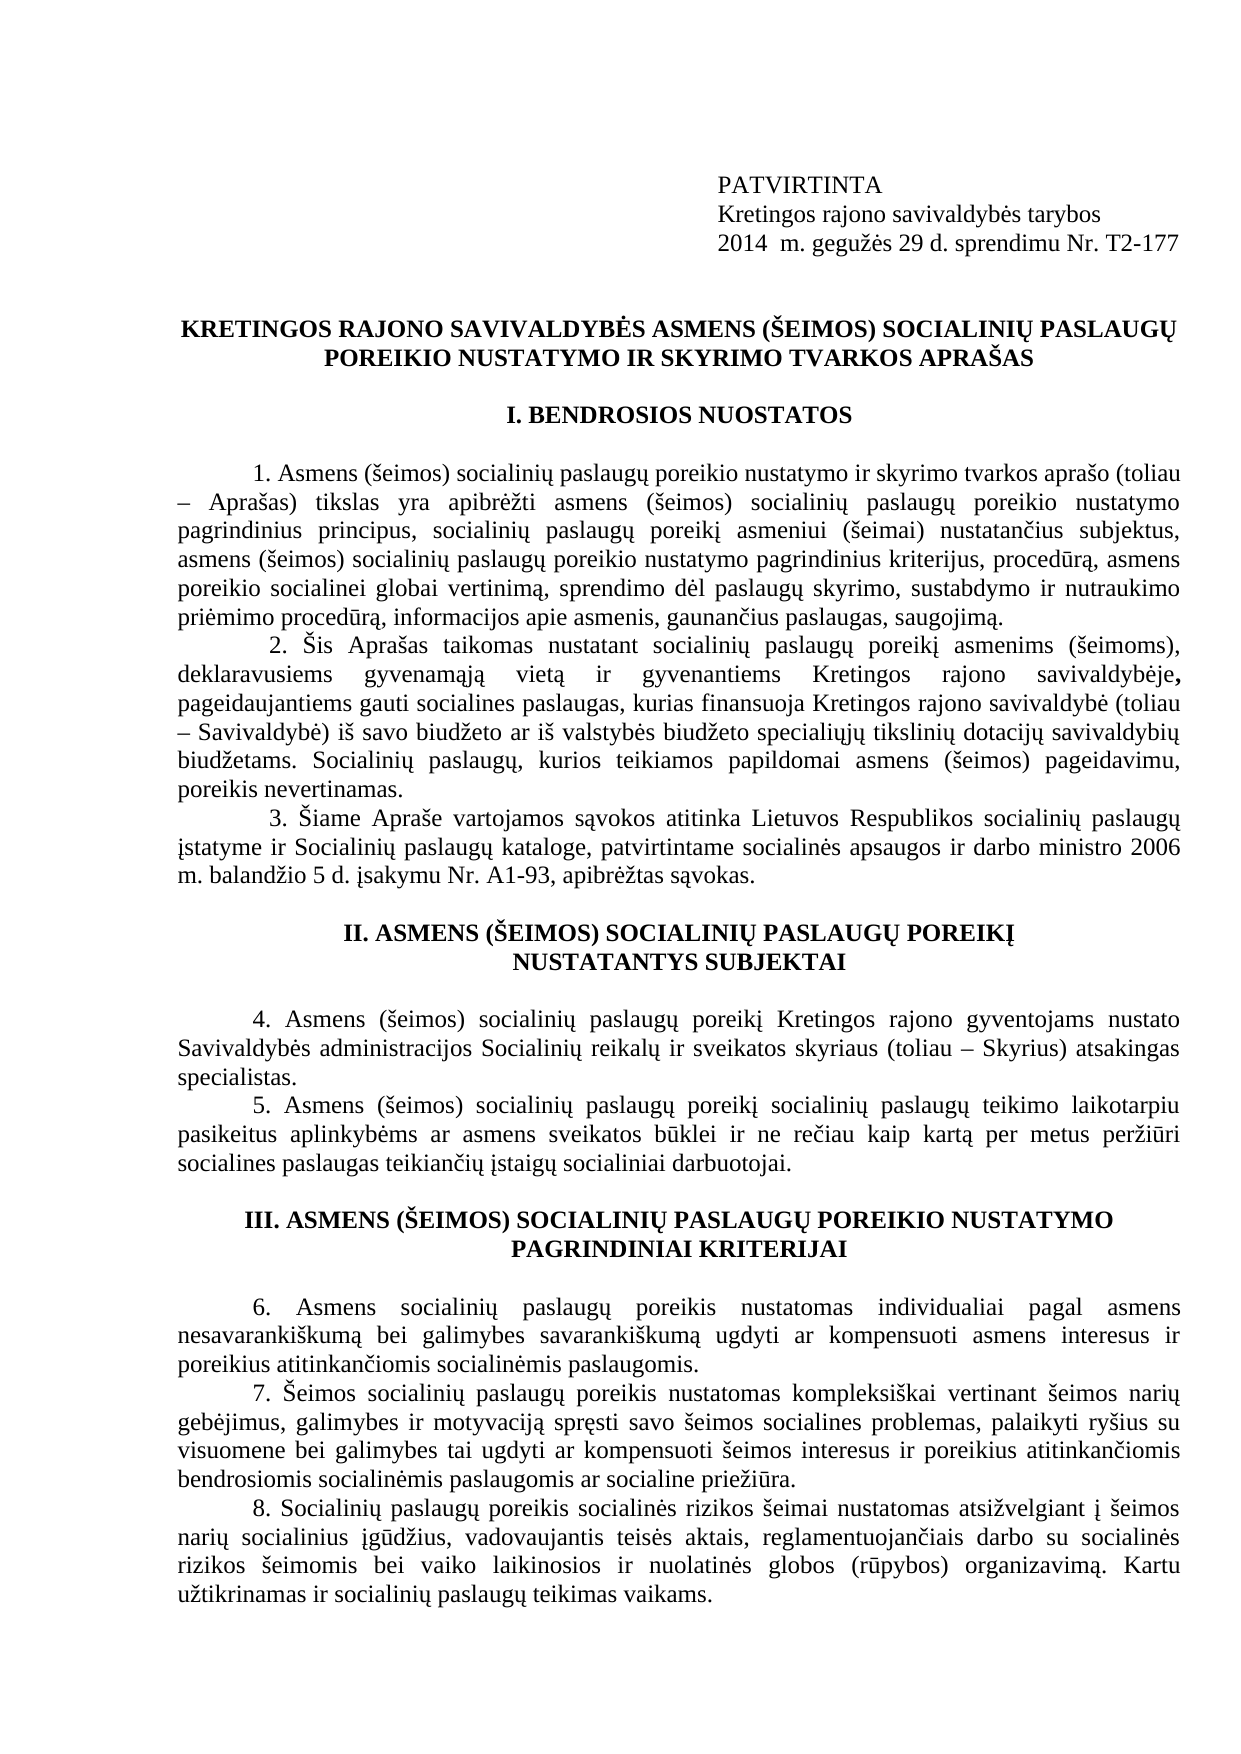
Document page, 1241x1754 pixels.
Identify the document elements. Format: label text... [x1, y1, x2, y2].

text Kretingos rajono savivaldybės tarybos [582, 199, 1181, 228]
text 3. Šiame Apraše vartojamos sąvokos atitinka Lietuvos Respublikos socialinių paslaugų įstatyme ir Socialinių paslaugų kataloge, patvirtintame socialinės apsaugos ir darbo ministro 2006 m. balandžio 5 d. įsakymu Nr. A1-93, apibrėžtas sąvokas. [177, 803, 1181, 889]
text III. ASMENS (ŠEIMOS) SOCIALINIŲ PASLAUGŲ POREIKIO NUSTATYMO PAGRINDINIAI KRITERIJAI [177, 1205, 1181, 1263]
text I. BENDROSIOS NUOSTATOS [177, 400, 1181, 429]
text 6. Asmens socialinių paslaugų poreikis nustatomas individualiai pagal asmens nesavarankiškumą bei galimybes savarankiškumą ugdyti ar kompensuoti asmens interesus ir poreikius atitinkančiomis socialinėmis paslaugomis. [177, 1292, 1181, 1378]
text 1. Asmens (šeimos) socialinių paslaugų poreikio nustatymo ir skyrimo tvarkos aprašo (toliau – Aprašas) tikslas yra apibrėžti asmens (šeimos) socialinių paslaugų poreikio nustatymo pagrindinius principus, socialinių paslaugų poreikį asmeniui (šeimai) nustatančius subjektus, asmens (šeimos) socialinių paslaugų poreikio nustatymo pagrindinius kriterijus, procedūrą, asmens poreikio socialinei globai vertinimą, sprendimo dėl paslaugų skyrimo, sustabdymo ir nutraukimo priėmimo procedūrą, informacijos apie asmenis, gaunančius paslaugas, saugojimą. [177, 458, 1181, 630]
text 5. Asmens (šeimos) socialinių paslaugų poreikį socialinių paslaugų teikimo laikotarpiu pasikeitus aplinkybėms ar asmens sveikatos būklei ir ne rečiau kaip kartą per metus peržiūri socialines paslaugas teikiančių įstaigų socialiniai darbuotojai. [177, 1090, 1181, 1177]
text PATVIRTINTA [270, 170, 1181, 199]
text 2. Šis Aprašas taikomas nustatant socialinių paslaugų poreikį asmenims (šeimoms), deklaravusiems gyvenamąją vietą ir gyvenantiems Kretingos rajono savivaldybėje, pageidaujantiems gauti socialines paslaugas, kurias finansuoja Kretingos rajono savivaldybė (toliau – Savivaldybė) iš savo biudžeto ar iš valstybės biudžeto specialiųjų tikslinių dotacijų savivaldybių biudžetams. Socialinių paslaugų, kurios teikiamos papildomai asmens (šeimos) pageidavimu, poreikis nevertinamas. [177, 630, 1181, 803]
text 4. Asmens (šeimos) socialinių paslaugų poreikį Kretingos rajono gyventojams nustato Savivaldybės administracijos Socialinių reikalų ir sveikatos skyriaus (toliau – Skyrius) atsakingas specialistas. [177, 1004, 1181, 1090]
text 2014 m. gegužės 29 d. sprendimu Nr. T2-177 [717, 228, 1181, 257]
text KRETINGOS RAJONO SAVIVALDYBĖS ASMENS (ŠEIMOS) SOCIALINIŲ PASLAUGŲ POREIKIO NUSTATYMO IR SKYRIMO TVARKOS APRAŠAS [177, 314, 1181, 372]
text NUSTATANTYS SUBJEKTAI [177, 947, 1181, 975]
text II. ASMENS (ŠEIMOS) SOCIALINIŲ PASLAUGŲ POREIKĮ [177, 918, 1181, 947]
text 7. Šeimos socialinių paslaugų poreikis nustatomas kompleksiškai vertinant šeimos narių gebėjimus, galimybes ir motyvaciją spręsti savo šeimos socialines problemas, palaikyti ryšius su visuomene bei galimybes tai ugdyti ar kompensuoti šeimos interesus ir poreikius atitinkančiomis bendrosiomis socialinėmis paslaugomis ar socialine priežiūra. [177, 1378, 1181, 1493]
text 8. Socialinių paslaugų poreikis socialinės rizikos šeimai nustatomas atsižvelgiant į šeimos narių socialinius įgūdžius, vadovaujantis teisės aktais, reglamentuojančiais darbo su socialinės rizikos šeimomis bei vaiko laikinosios ir nuolatinės globos (rūpybos) organizavimą. Kartu užtikrinamas ir socialinių paslaugų teikimas vaikams. [177, 1493, 1181, 1608]
